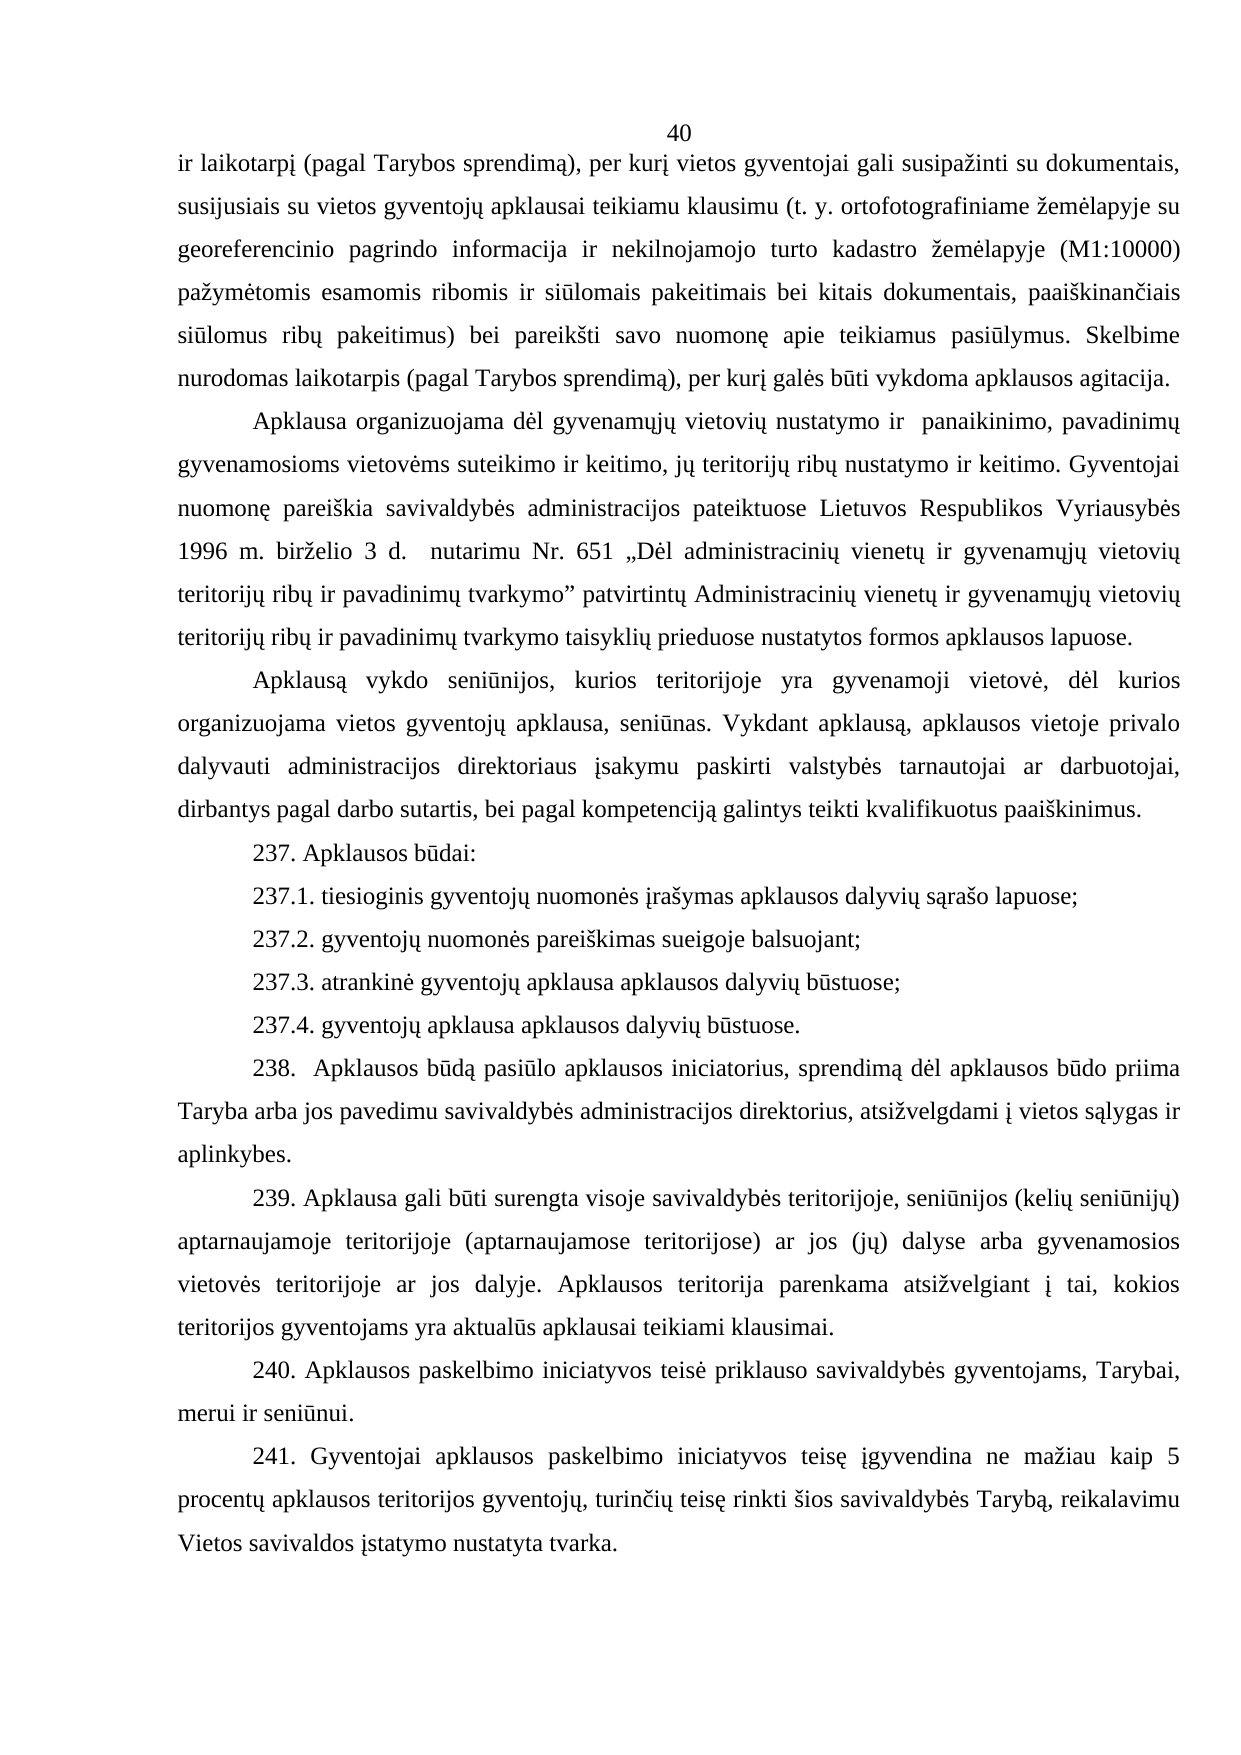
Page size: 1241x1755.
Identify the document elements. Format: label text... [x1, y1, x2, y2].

text 238. Apklausos būdą pasiūlo apklausos iniciatorius, sprendimą dėl apklausos būdo priima Taryba arba jos pavedimu savivaldybės administracijos direktorius, atsižvelgdami į vietos sąlygas ir aplinkybes. [177, 1053, 1181, 1168]
text 237.2. gyventojų nuomonės pareiškimas sueigoje balsuojant; [177, 924, 1181, 953]
text 237. Apklausos būdai: [177, 838, 1181, 866]
text 239. Apklausa gali būti surengta visoje savivaldybės teritorijoje, seniūnijos (kelių seniūnijų) aptarnaujamoje teritorijoje (aptarnaujamose teritorijose) ar jos (jų) dalyse arba gyvenamosios vietovės teritorijoje ar jos dalyje. Apklausos teritorija parenkama atsižvelgiant į tai, kokios teritorijos gyventojams yra aktualūs apklausai teikiami klausimai. [177, 1183, 1181, 1341]
text Apklausą vykdo seniūnijos, kurios teritorijoje yra gyvenamoji vietovė, dėl kurios organizuojama vietos gyventojų apklausa, seniūnas. Vykdant apklausą, apklausos vietoje privalo dalyvauti administracijos direktoriaus įsakymu paskirti valstybės tarnautojai ar darbuotojai, dirbantys pagal darbo sutartis, bei pagal kompetenciją galintys teikti kvalifikuotus paaiškinimus. [177, 665, 1181, 823]
text 237.1. tiesioginis gyventojų nuomonės įrašymas apklausos dalyvių sąrašo lapuose; [177, 881, 1181, 909]
text 241. Gyventojai apklausos paskelbimo iniciatyvos teisę įgyvendina ne mažiau kaip 5 procentų apklausos teritorijos gyventojų, turinčių teisę rinkti šios savivaldybės Tarybą, reikalavimu Vietos savivaldos įstatymo nustatyta tvarka. [177, 1441, 1181, 1556]
text ir laikotarpį (pagal Tarybos sprendimą), per kurį vietos gyventojai gali susipažinti su dokumentais, susijusiais su vietos gyventojų apklausai teikiamu klausimu (t. y. ortofotografiniame žemėlapyje su georeferencinio pagrindo informacija ir nekilnojamojo turto kadastro žemėlapyje (M1:10000) pažymėtomis esamomis ribomis ir siūlomais pakeitimais bei kitais dokumentais, paaiškinančiais siūlomus ribų pakeitimus) bei pareikšti savo nuomonę apie teikiamus pasiūlymus. Skelbime nurodomas laikotarpis (pagal Tarybos sprendimą), per kurį galės būti vykdoma apklausos agitacija. [177, 148, 1181, 392]
text 237.4. gyventojų apklausa apklausos dalyvių būstuose. [177, 1010, 1181, 1039]
text 237.3. atrankinė gyventojų apklausa apklausos dalyvių būstuose; [177, 967, 1181, 996]
text 240. Apklausos paskelbimo iniciatyvos teisė priklauso savivaldybės gyventojams, Tarybai, merui ir seniūnui. [177, 1355, 1181, 1427]
text Apklausa organizuojama dėl gyvenamųjų vietovių nustatymo ir panaikinimo, pavadinimų gyvenamosioms vietovėms suteikimo ir keitimo, jų teritorijų ribų nustatymo ir keitimo. Gyventojai nuomonę pareiškia savivaldybės administracijos pateiktuose Lietuvos Respublikos Vyriausybės 1996 m. birželio 3 d. nutarimu Nr. 651 „Dėl administracinių vienetų ir gyvenamųjų vietovių teritorijų ribų ir pavadinimų tvarkymo” patvirtintų Administracinių vienetų ir gyvenamųjų vietovių teritorijų ribų ir pavadinimų tvarkymo taisyklių prieduose nustatytos formos apklausos lapuose. [177, 406, 1181, 651]
